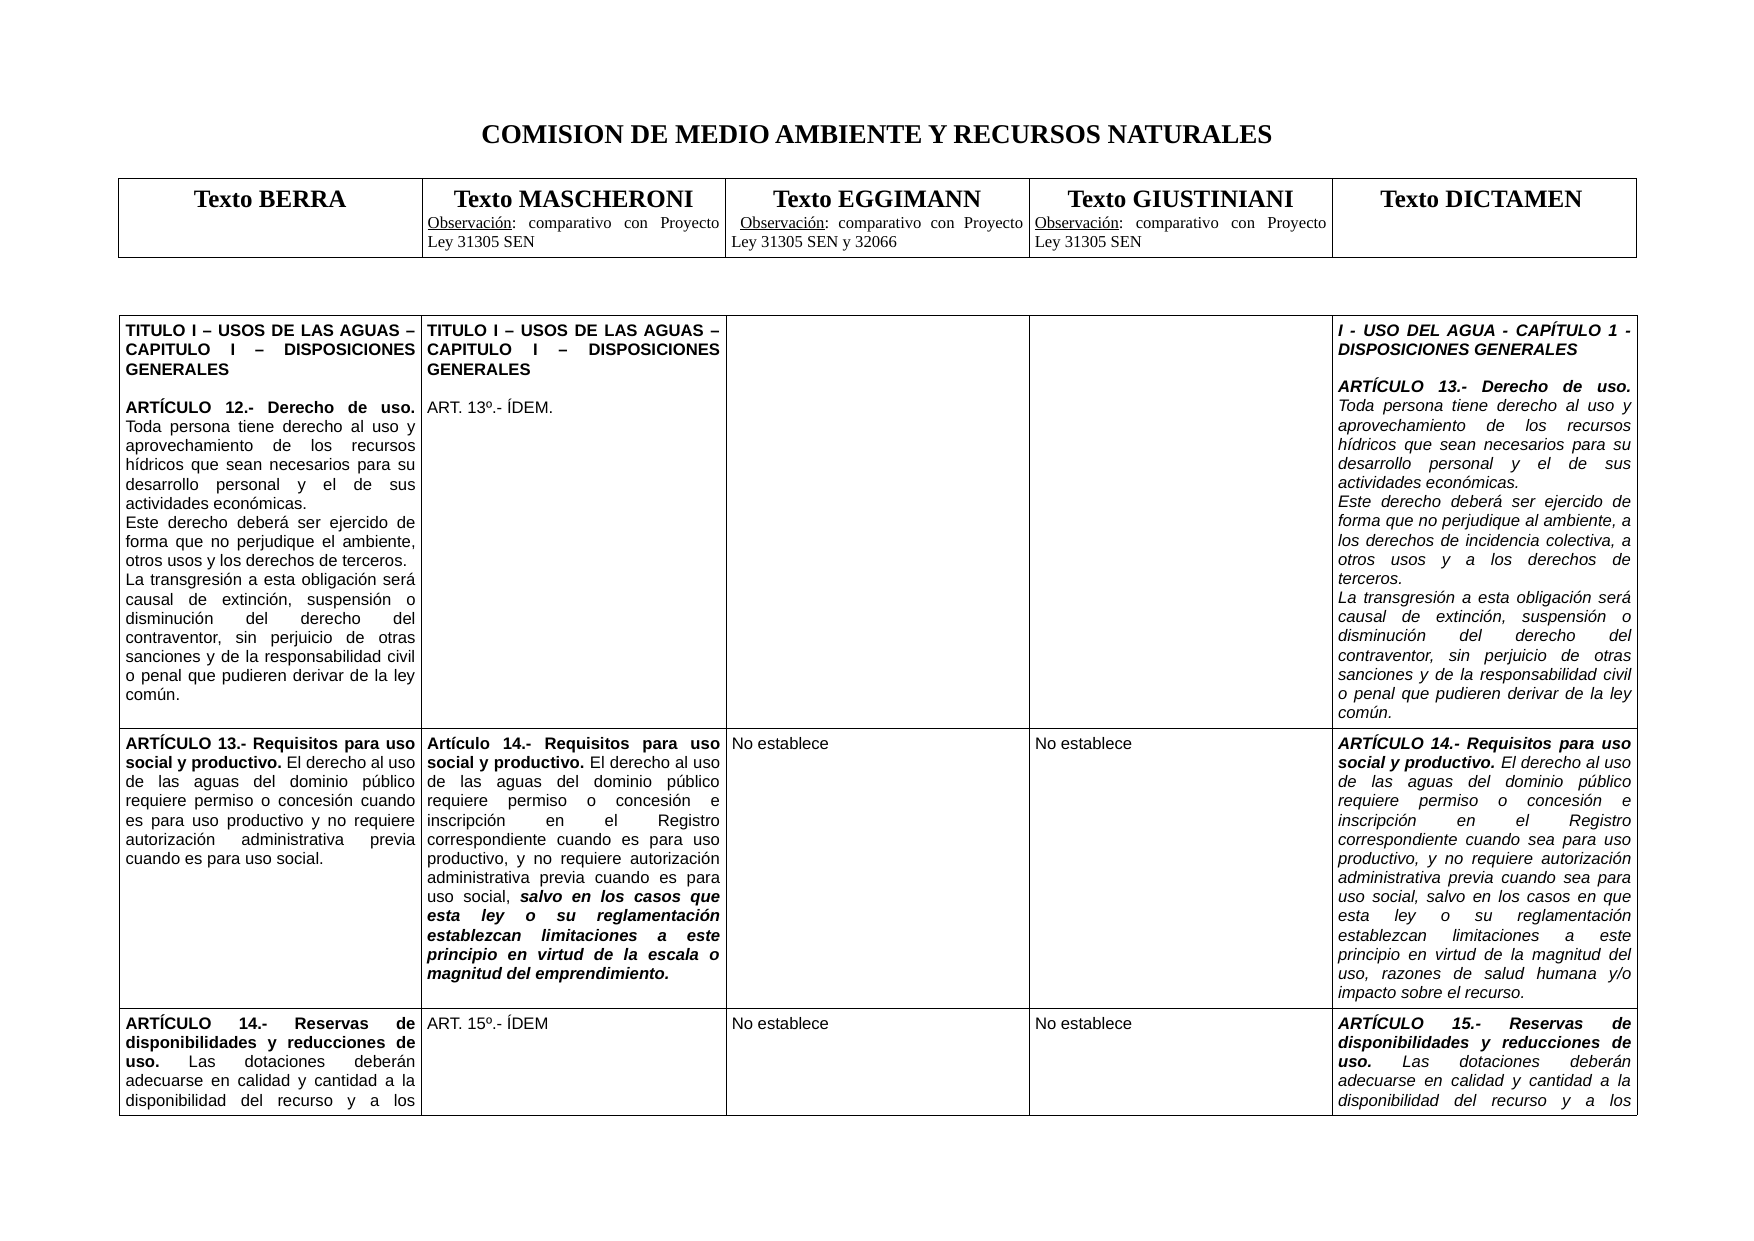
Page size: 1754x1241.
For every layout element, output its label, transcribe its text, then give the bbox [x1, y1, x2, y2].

table_cell TITULO I – USOS DE LAS AGUAS – CAPITULO I – DISPOSICIONES GENERALES ART. 13º.- ÍDEM. [422, 316, 726, 728]
table_cell ART. 15º.- ÍDEM [422, 1009, 726, 1115]
table_cell No establece [1030, 729, 1332, 1008]
table_cell Artículo 14.- Requisitos para uso social y productivo. El derecho al uso de las aguas del dominio público requiere permiso o concesión e inscripción en el Registro correspondiente cuando es para uso productivo, y no requiere autorización administrativa previa cuando es para uso social, salvo en los casos que esta ley o su reglamentación establezcan limitaciones a este principio en virtud de la escala o magnitud del emprendimiento. [422, 729, 726, 1008]
table_cell ARTÍCULO 15.- Reservas de disponibilidades y reducciones de uso. Las dotaciones deberán adecuarse en calidad y cantidad a la disponibilidad del recurso y a los [1333, 1009, 1637, 1115]
table_cell TITULO I – USOS DE LAS AGUAS – CAPITULO I – DISPOSICIONES GENERALES ARTÍCULO 12.- Derecho de uso. Toda persona tiene derecho al uso y aprovechamiento de los recursos hídricos que sean necesarios para su desarrollo personal y el de sus actividades económicas. Este derecho deberá ser ejercido de forma que no perjudique el ambiente, otros usos y los derechos de terceros. La transgresión a esta obligación será causal de extinción, suspensión o disminución del derecho del contraventor, sin perjuicio de otras sanciones y de la responsabilidad civil o penal que pudieren derivar de la ley común. [120, 316, 421, 728]
table_cell [1030, 316, 1332, 728]
table_cell [727, 316, 1029, 728]
table_cell I - USO DEL AGUA - CAPÍTULO 1 - DISPOSICIONES GENERALES ARTÍCULO 13.- Derecho de uso. Toda persona tiene derecho al uso y aprovechamiento de los recursos hídricos que sean necesarios para su desarrollo personal y el de sus actividades económicas. Este derecho deberá ser ejercido de forma que no perjudique al ambiente, a los derechos de incidencia colectiva, a otros usos y a los derechos de terceros. La transgresión a esta obligación será causal de extinción, suspensión o disminución del derecho del contraventor, sin perjuicio de otras sanciones y de la responsabilidad civil o penal que pudieren derivar de la ley común. [1333, 316, 1637, 728]
table_cell ARTÍCULO 14.- Requisitos para uso social y productivo. El derecho al uso de las aguas del dominio público requiere permiso o concesión e inscripción en el Registro correspondiente cuando sea para uso productivo, y no requiere autorización administrativa previa cuando sea para uso social, salvo en los casos en que esta ley o su reglamentación establezcan limitaciones a este principio en virtud de la magnitud del uso, razones de salud humana y/o impacto sobre el recurso. [1333, 729, 1637, 1008]
table_cell No establece [727, 729, 1029, 1008]
table_cell ARTÍCULO 13.- Requisitos para uso social y productivo. El derecho al uso de las aguas del dominio público requiere permiso o concesión cuando es para uso productivo y no requiere autorización administrativa previa cuando es para uso social. [120, 729, 421, 1008]
table_cell No establece [727, 1009, 1029, 1115]
table_cell No establece [1030, 1009, 1332, 1115]
table_cell ARTÍCULO 14.- Reservas de disponibilidades y reducciones de uso. Las dotaciones deberán adecuarse en calidad y cantidad a la disponibilidad del recurso y a los [120, 1009, 421, 1115]
